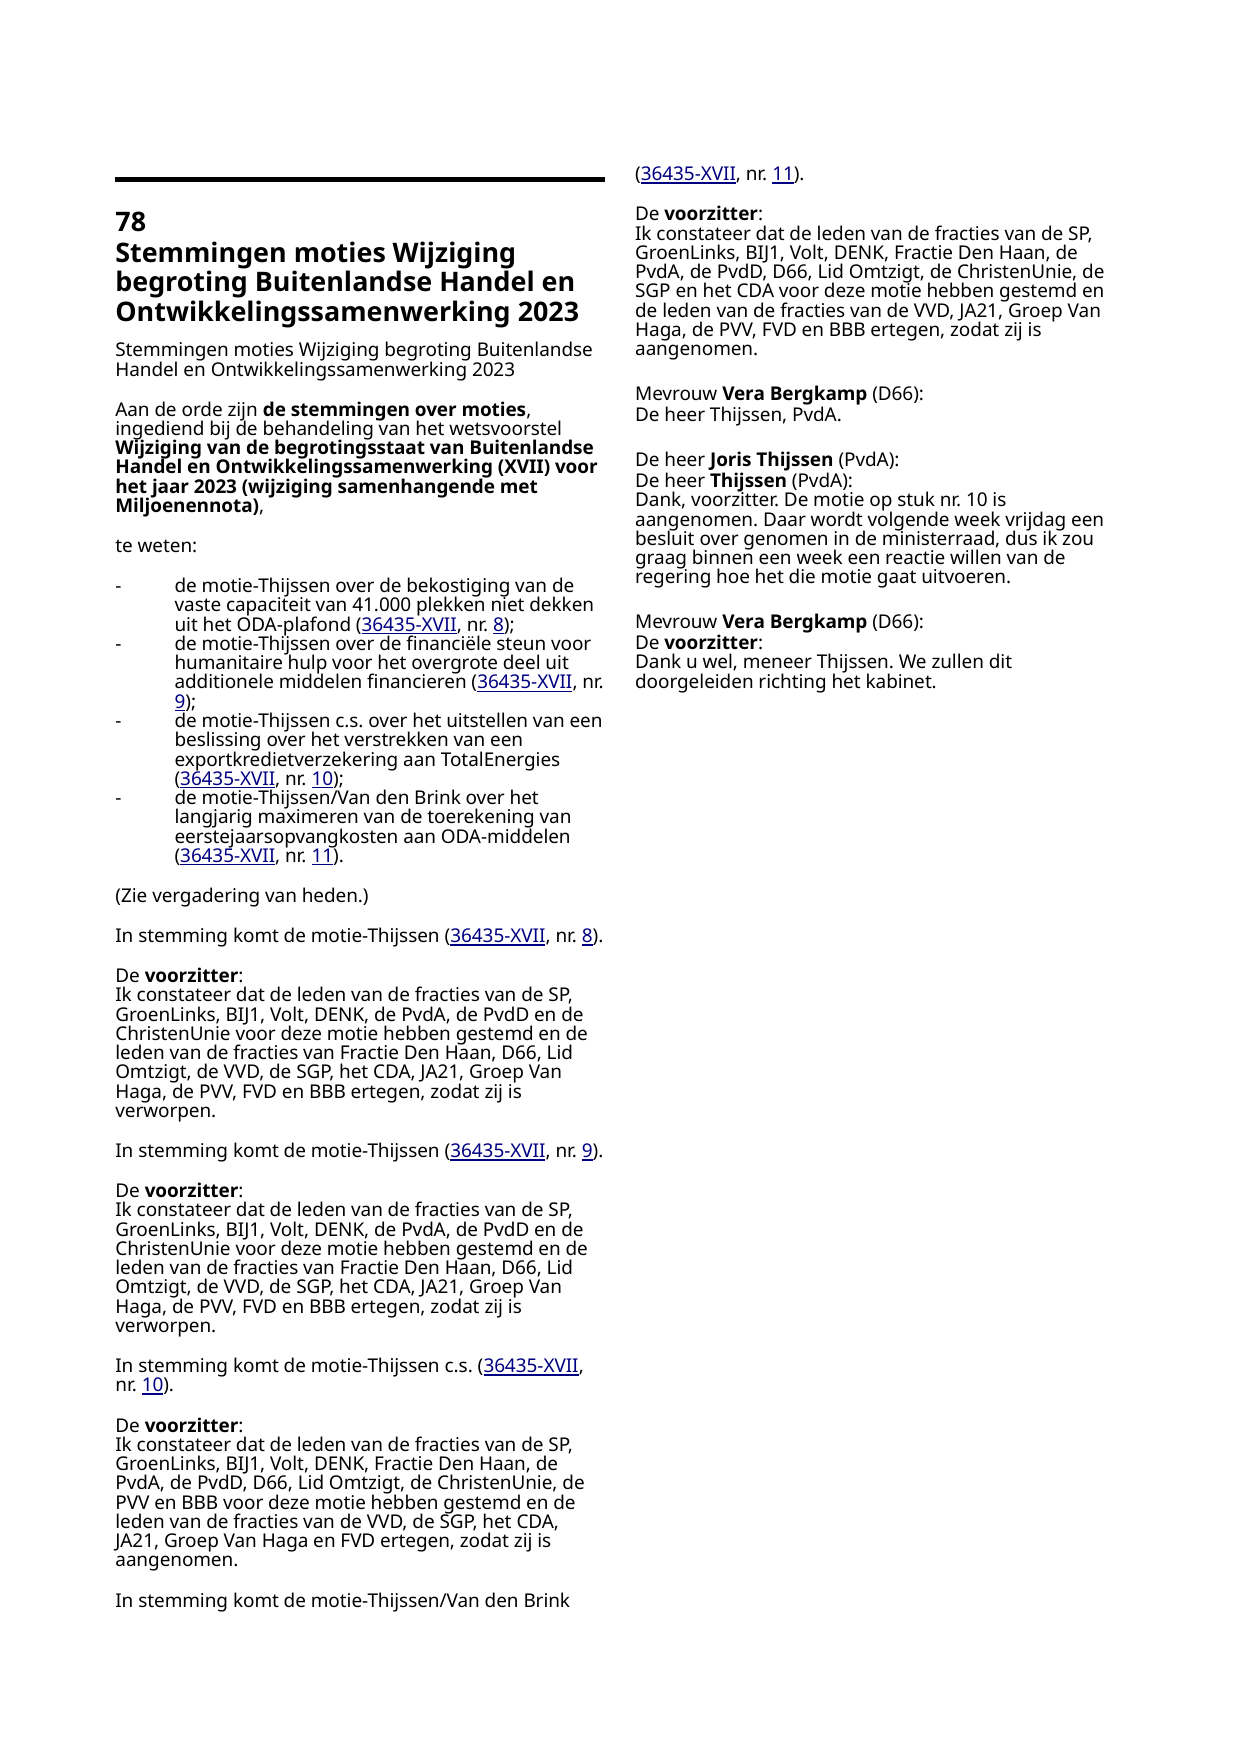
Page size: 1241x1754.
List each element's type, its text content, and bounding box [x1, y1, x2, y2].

text De voorzitter: [115, 967, 605, 986]
text Ik constateer dat de leden van de fracties van de SP, GroenLinks, BIJ1, Volt, DENK, Fractie Den Haan, de PvdA, de PvdD, D66, Lid Omtzigt, de ChristenUnie, de SGP en het CDA voor deze motie hebben gestemd en de leden van de fracties van de VVD, JA21, Groep Van Haga, de PVV, FVD en BBB ertegen, zodat zij is aangenomen. [635, 225, 1125, 359]
text De voorzitter: [115, 1417, 605, 1436]
text (Zie vergadering van heden.) [115, 887, 605, 906]
list de motie-Thijssen over de bekostiging van de vaste capaciteit van 41.000 plekken niet dekken uit het ODA-plafond (36435-XVII, nr. 8); [115, 577, 605, 635]
text Mevrouw Vera Bergkamp (D66): [635, 380, 1125, 406]
text De heer Thijssen, PvdA. [635, 406, 1125, 425]
text Ik constateer dat de leden van de fracties van de SP, GroenLinks, BIJ1, Volt, DENK, de PvdA, de PvdD en de ChristenUnie voor deze motie hebben gestemd en de leden van de fracties van Fractie Den Haan, D66, Lid Omtzigt, de VVD, de SGP, het CDA, JA21, Groep Van Haga, de PVV, FVD en BBB ertegen, zodat zij is verworpen. [115, 986, 605, 1121]
list de motie-Thijssen c.s. over het uitstellen van een beslissing over het verstrekken van een exportkredietverzekering aan TotalEnergies (36435-XVII, nr. 10); [115, 712, 605, 789]
text De voorzitter: [635, 634, 1125, 653]
text Ik constateer dat de leden van de fracties van de SP, GroenLinks, BIJ1, Volt, DENK, de PvdA, de PvdD en de ChristenUnie voor deze motie hebben gestemd en de leden van de fracties van Fractie Den Haan, D66, Lid Omtzigt, de VVD, de SGP, het CDA, JA21, Groep Van Haga, de PVV, FVD en BBB ertegen, zodat zij is verworpen. [115, 1201, 605, 1336]
text In stemming komt de motie-Thijssen (36435-XVII, nr. 9). [115, 1142, 605, 1161]
text Aan de orde zijn de stemmingen over moties, ingediend bij de behandeling van het wetsvoorstel Wijziging van de begrotingsstaat van Buitenlandse Handel en Ontwikkelingssamenwerking (XVII) voor het jaar 2023 (wijziging samenhangende met Miljoenennota), [115, 401, 605, 516]
text In stemming komt de motie-Thijssen/Van den Brink [115, 1592, 605, 1611]
text (36435-XVII, nr. 11). [635, 165, 1125, 184]
text Ik constateer dat de leden van de fracties van de SP, GroenLinks, BIJ1, Volt, DENK, Fractie Den Haan, de PvdA, de PvdD, D66, Lid Omtzigt, de ChristenUnie, de PVV en BBB voor deze motie hebben gestemd en de leden van de fracties van de VVD, de SGP, het CDA, JA21, Groep Van Haga en FVD ertegen, zodat zij is aangenomen. [115, 1436, 605, 1571]
text In stemming komt de motie-Thijssen (36435-XVII, nr. 8). [115, 927, 605, 946]
text Mevrouw Vera Bergkamp (D66): [635, 608, 1125, 634]
list de motie-Thijssen over de financiële steun voor humanitaire hulp voor het overgrote deel uit additionele middelen financieren (36435-XVII, nr. 9); [115, 635, 605, 712]
text Dank u wel, meneer Thijssen. We zullen dit doorgeleiden richting het kabinet. [635, 653, 1125, 692]
text In stemming komt de motie-Thijssen c.s. (36435-XVII, nr. 10). [115, 1357, 605, 1396]
text Stemmingen moties Wijziging begroting Buitenlandse Handel en Ontwikkelingssamenwerking 2023 [115, 341, 605, 380]
text De heer Joris Thijssen (PvdA): [635, 446, 1125, 472]
text 78 [115, 203, 605, 239]
list de motie-Thijssen/Van den Brink over het langjarig maximeren van de toerekening van eerstejaarsopvangkosten aan ODA-middelen (36435-XVII, nr. 11). [115, 789, 605, 866]
text Dank, voorzitter. De motie op stuk nr. 10 is aangenomen. Daar wordt volgende week vrijdag een besluit over genomen in de ministerraad, dus ik zou graag binnen een week een reactie willen van de regering hoe het die motie gaat uitvoeren. [635, 491, 1125, 588]
text De heer Thijssen (PvdA): [635, 472, 1125, 491]
text De voorzitter: [635, 205, 1125, 225]
text te weten: [115, 537, 605, 556]
text Stemmingen moties Wijziging begroting Buitenlandse Handel en Ontwikkelingssamenwerking 2023 [115, 239, 605, 341]
text De voorzitter: [115, 1182, 605, 1201]
